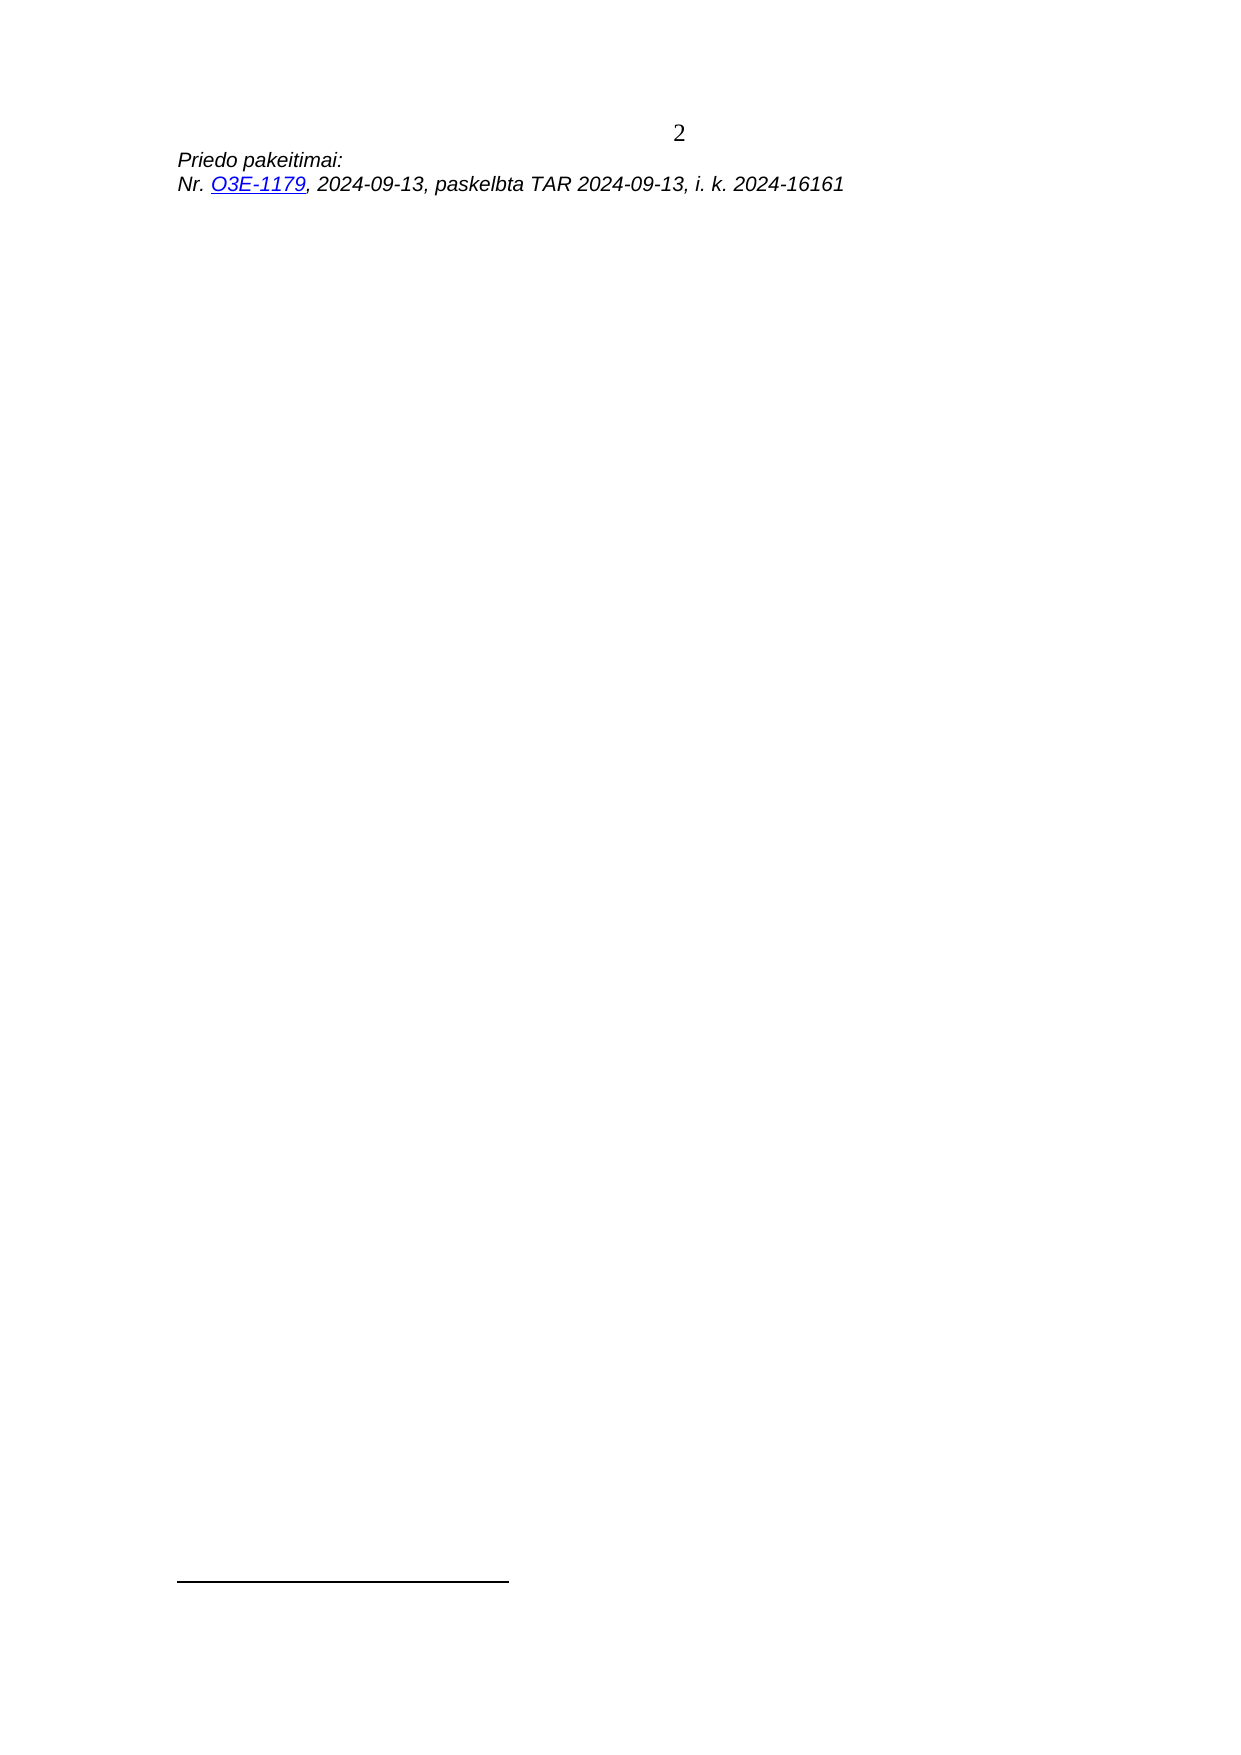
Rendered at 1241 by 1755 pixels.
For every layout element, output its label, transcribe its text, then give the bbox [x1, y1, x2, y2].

text Priedo pakeitimai: [177, 148, 1181, 172]
text Nr. O3E-1179, 2024-09-13, paskelbta TAR 2024-09-13, i. k. 2024-16161 [177, 172, 1181, 196]
